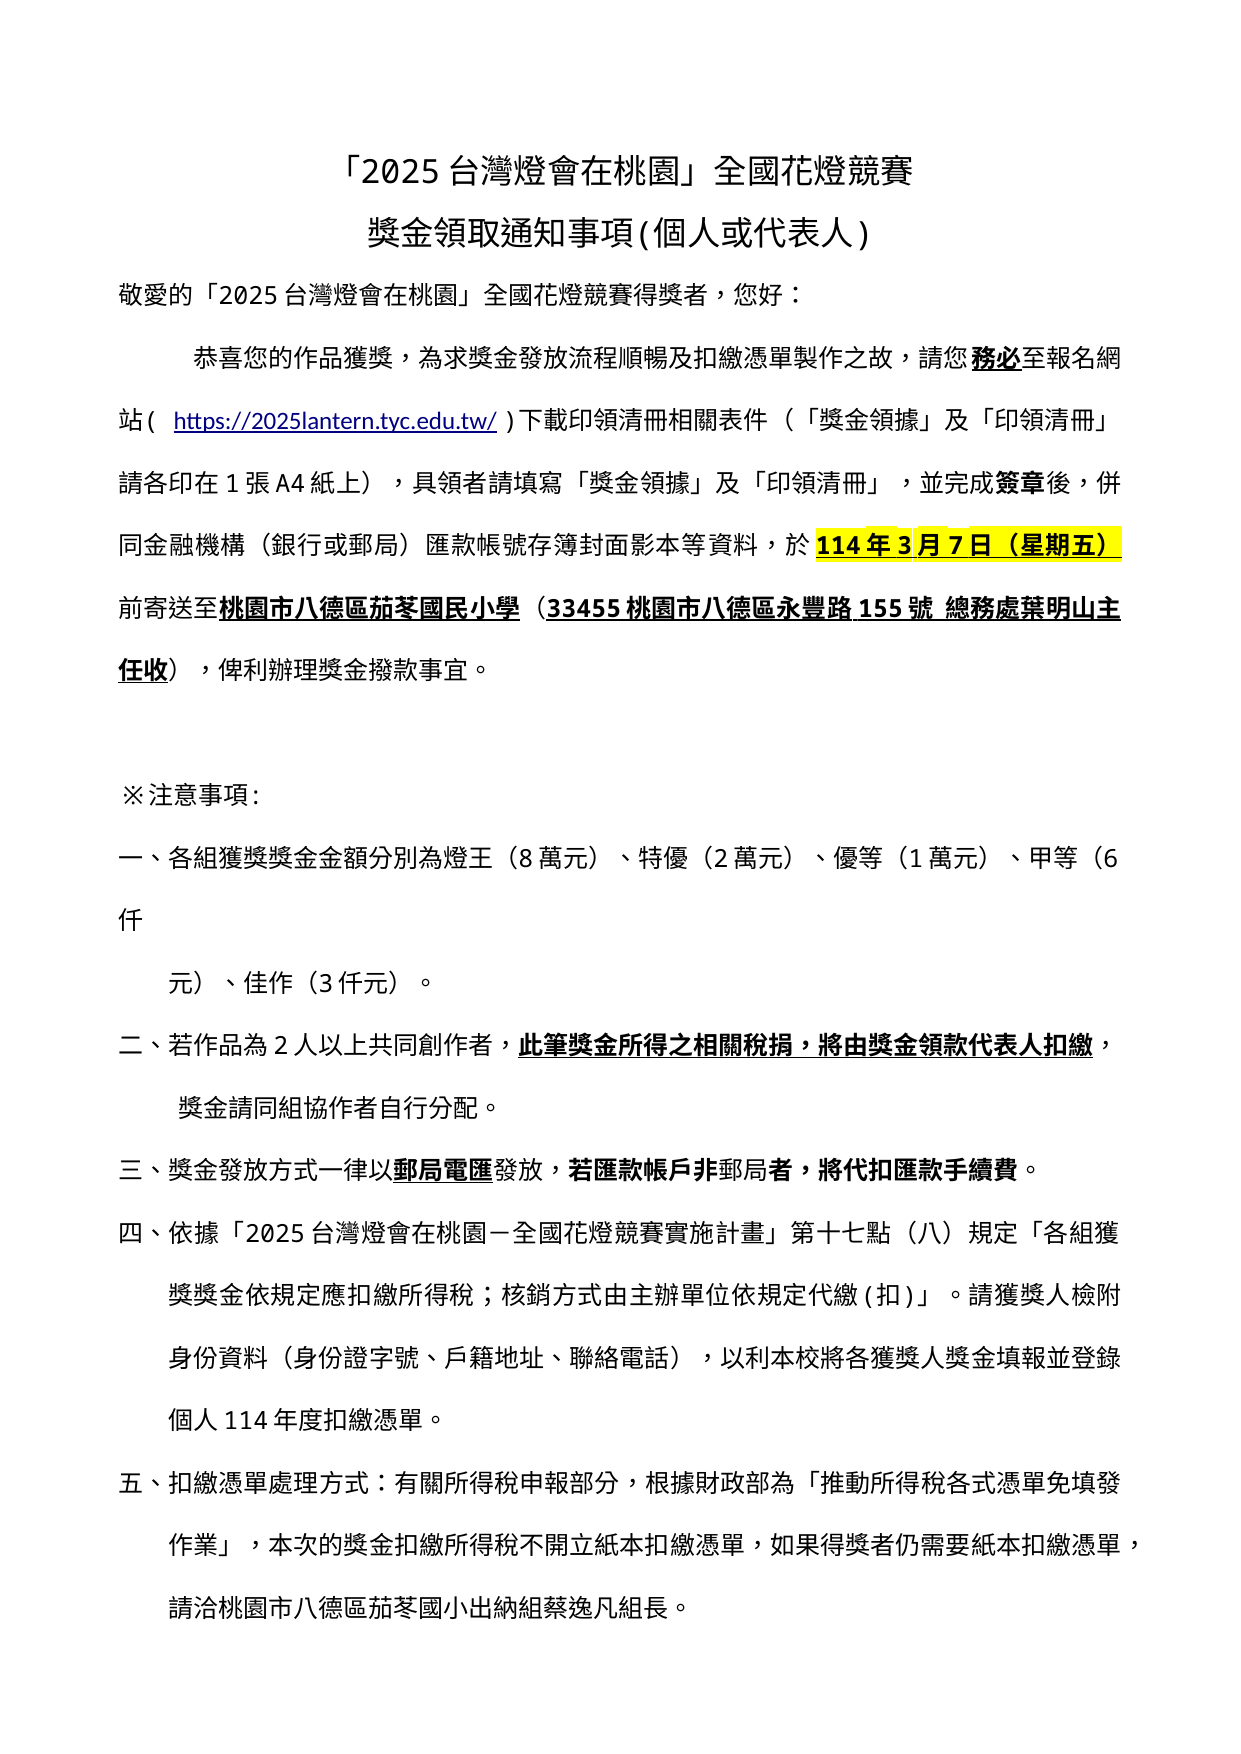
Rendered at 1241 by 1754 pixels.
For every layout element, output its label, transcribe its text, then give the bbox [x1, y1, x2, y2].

text 元）、佳作（3仟元）。 [168, 939, 1122, 1002]
text 三、獎金發放方式一律以郵局電匯發放，若匯款帳戶非郵局者，將代扣匯款手續費。 [118, 1127, 1122, 1189]
text 獎金請同組協作者自行分配。 [118, 1064, 1122, 1127]
text 獎金領取通知事項(個人或代表人) [118, 189, 1122, 252]
text 恭喜您的作品獲獎，為求獎金發放流程順暢及扣繳憑單製作之故，請您務必至報名網站( https://2025lantern.tyc.edu.tw/ )下載印領清冊相關表件（「獎金領據」及「印領清冊」請各印在1張A4紙上），具領者請填寫「獎金領據」及「印領清冊」，並完成簽章後，併同金融機構（銀行或郵局）匯款帳號存簿封面影本等資料，於114年3月7日（星期五）前寄送至桃園市八德區茄苳國民小學（33455桃園市八德區永豐路155號 總務處葉明山主任收），俾利辦理獎金撥款事宜。 [118, 314, 1122, 689]
text 敬愛的「2025台灣燈會在桃園」全國花燈競賽得獎者，您好： [118, 252, 1122, 314]
text ※注意事項: [118, 752, 1122, 814]
text 四、依據「2025台灣燈會在桃園－全國花燈競賽實施計畫」第十七點（八）規定「各組獲獎獎金依規定應扣繳所得稅；核銷方式由主辦單位依規定代繳(扣)」。請獲獎人檢附身份資料（身份證字號、戶籍地址、聯絡電話），以利本校將各獲獎人獎金填報並登錄個人114年度扣繳憑單。 [118, 1189, 1122, 1439]
text 二、若作品為2人以上共同創作者，此筆獎金所得之相關稅捐，將由獎金領款代表人扣繳， [118, 1002, 1122, 1064]
text 「2025台灣燈會在桃園」全國花燈競賽 [118, 127, 1122, 189]
text 一、各組獲獎獎金金額分別為燈王（8萬元）、特優（2萬元）、優等（1萬元）、甲等（6仟 [118, 814, 1122, 939]
text 五、扣繳憑單處理方式：有關所得稅申報部分，根據財政部為「推動所得稅各式憑單免填發作業」，本次的獎金扣繳所得稅不開立紙本扣繳憑單，如果得獎者仍需要紙本扣繳憑單，請洽桃園市八德區茄苳國小出納組蔡逸凡組長。 [118, 1439, 1122, 1627]
